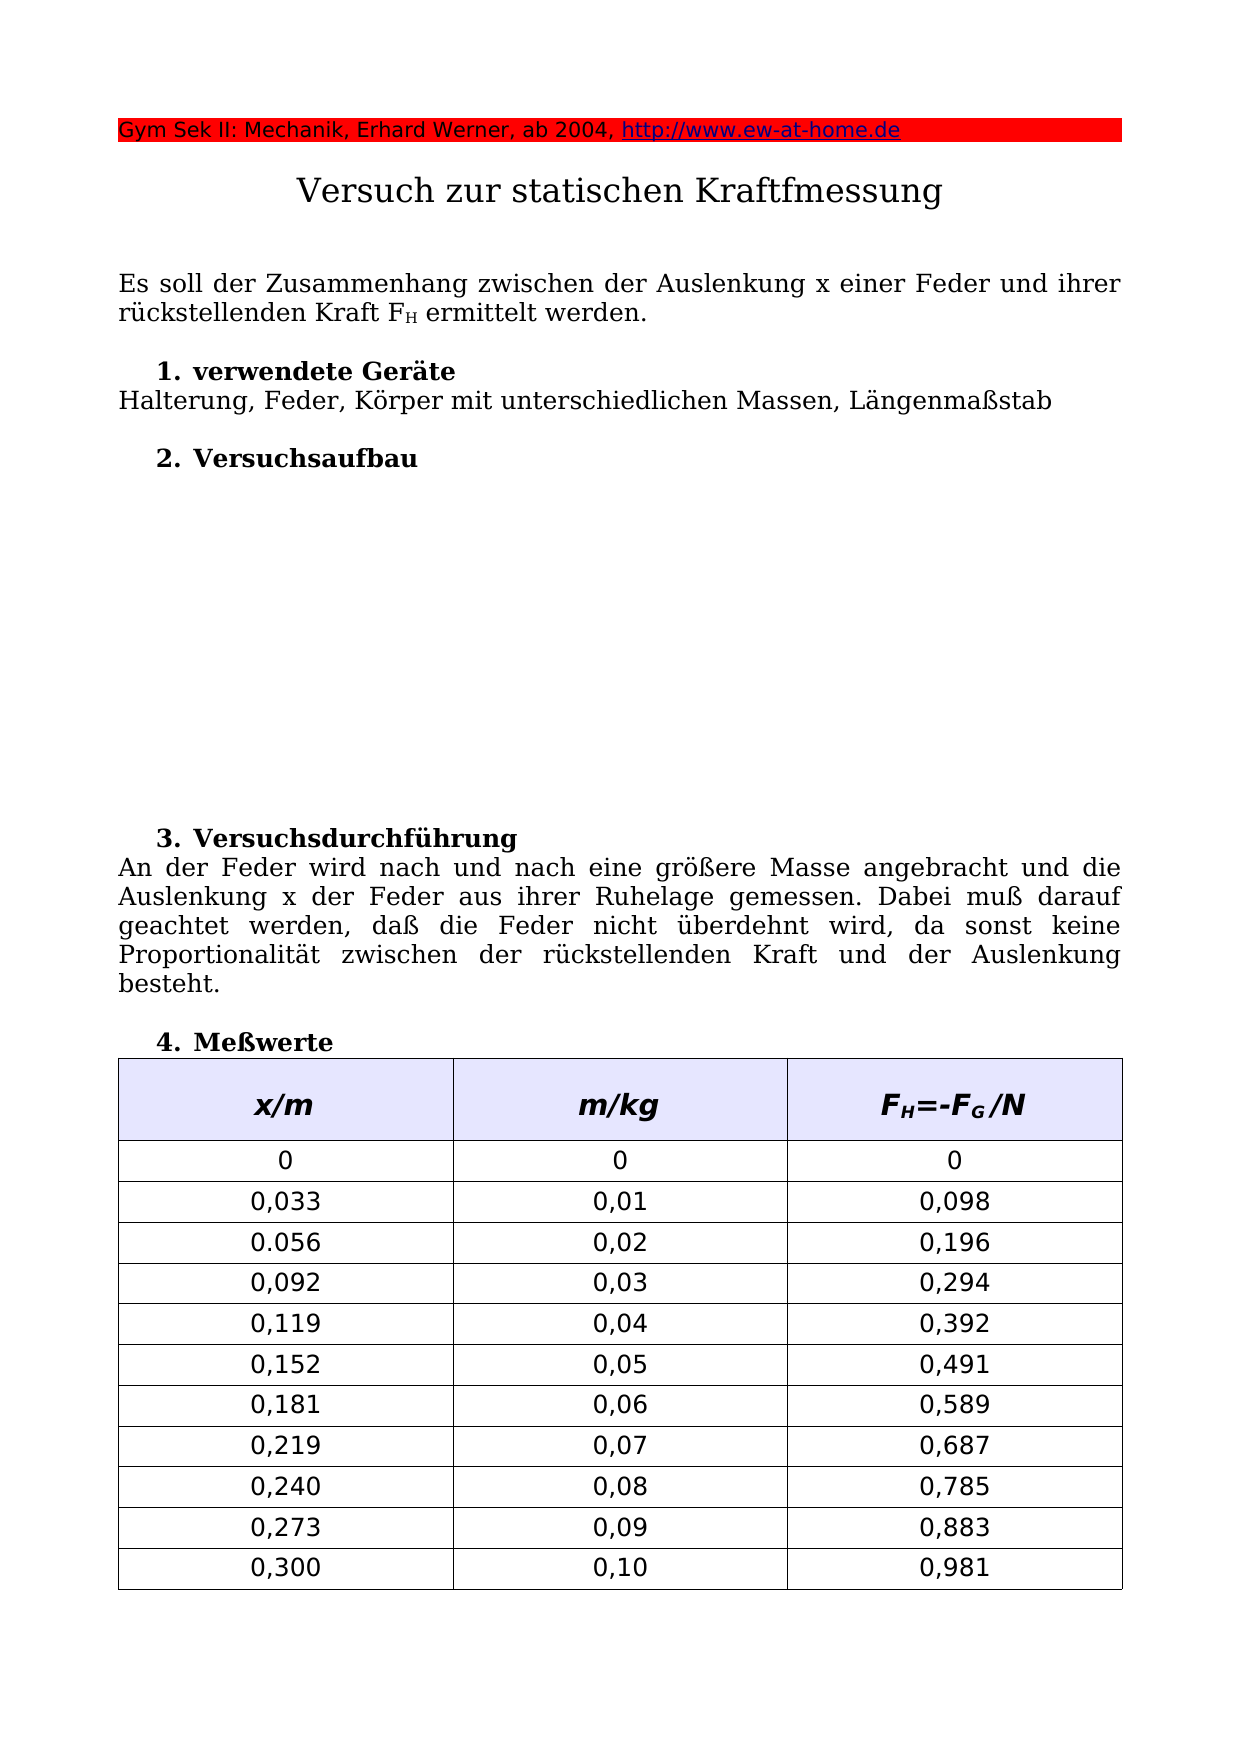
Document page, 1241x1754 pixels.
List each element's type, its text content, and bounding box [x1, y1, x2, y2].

table_cell 0,152 [119, 1345, 453, 1385]
table_cell 0,04 [454, 1304, 787, 1344]
table_cell 0,05 [454, 1345, 787, 1385]
table_cell 0,491 [788, 1345, 1122, 1385]
table_cell 0,02 [454, 1223, 787, 1263]
table_cell 0,294 [788, 1264, 1122, 1303]
table_cell 0,687 [788, 1427, 1122, 1466]
text An der Feder wird nach und nach eine größere Masse angebracht und die Auslenkung x der Feder aus ihrer Ruhelage gemessen. Dabei muß darauf geachtet werden, daß die Feder nicht überdehnt wird, da sonst keine Proportionalität zwischen der rückstellenden Kraft und der Auslenkung besteht. [118, 853, 1122, 999]
table_cell 0,300 [119, 1549, 453, 1588]
text Versuch zur statischen Kraftfmessung [118, 172, 1122, 211]
table_cell 0,589 [788, 1386, 1122, 1426]
table_cell 0,03 [454, 1264, 787, 1303]
table_cell 0,392 [788, 1304, 1122, 1344]
table_header x/m [119, 1059, 453, 1140]
table_header FH=-FG /N [788, 1059, 1122, 1140]
table_cell 0,098 [788, 1182, 1122, 1222]
table_cell 0 [454, 1141, 787, 1181]
table_cell 0,119 [119, 1304, 453, 1344]
table_cell 0,181 [119, 1386, 453, 1426]
list Versuchsdurchführung [156, 824, 1122, 853]
table_cell 0,07 [454, 1427, 787, 1466]
table_cell 0.056 [119, 1223, 453, 1263]
table_cell 0 [119, 1141, 453, 1181]
table_cell 0,785 [788, 1467, 1122, 1507]
table_cell 0 [788, 1141, 1122, 1181]
table_cell 0,09 [454, 1508, 787, 1548]
table_cell 0,033 [119, 1182, 453, 1222]
table_cell 0,10 [454, 1549, 787, 1588]
table_cell 0,240 [119, 1467, 453, 1507]
table_cell 0,273 [119, 1508, 453, 1548]
table_cell 0,981 [788, 1549, 1122, 1588]
table_cell 0,01 [454, 1182, 787, 1222]
list Versuchsaufbau [156, 444, 1122, 474]
table_header m/kg [454, 1059, 787, 1140]
list verwendete Geräte [156, 357, 1122, 386]
table_cell 0,08 [454, 1467, 787, 1507]
table_cell 0,196 [788, 1223, 1122, 1263]
list Meßwerte [156, 1028, 1122, 1057]
table_cell 0,883 [788, 1508, 1122, 1548]
text Halterung, Feder, Körper mit unterschiedlichen Massen, Längenmaßstab [118, 386, 1122, 415]
table_cell 0,219 [119, 1427, 453, 1466]
table_cell 0,092 [119, 1264, 453, 1303]
text Es soll der Zusammenhang zwischen der Auslenkung x einer Feder und ihrer rückstellenden Kraft FH ermittelt werden. [118, 269, 1122, 327]
table_cell 0,06 [454, 1386, 787, 1426]
